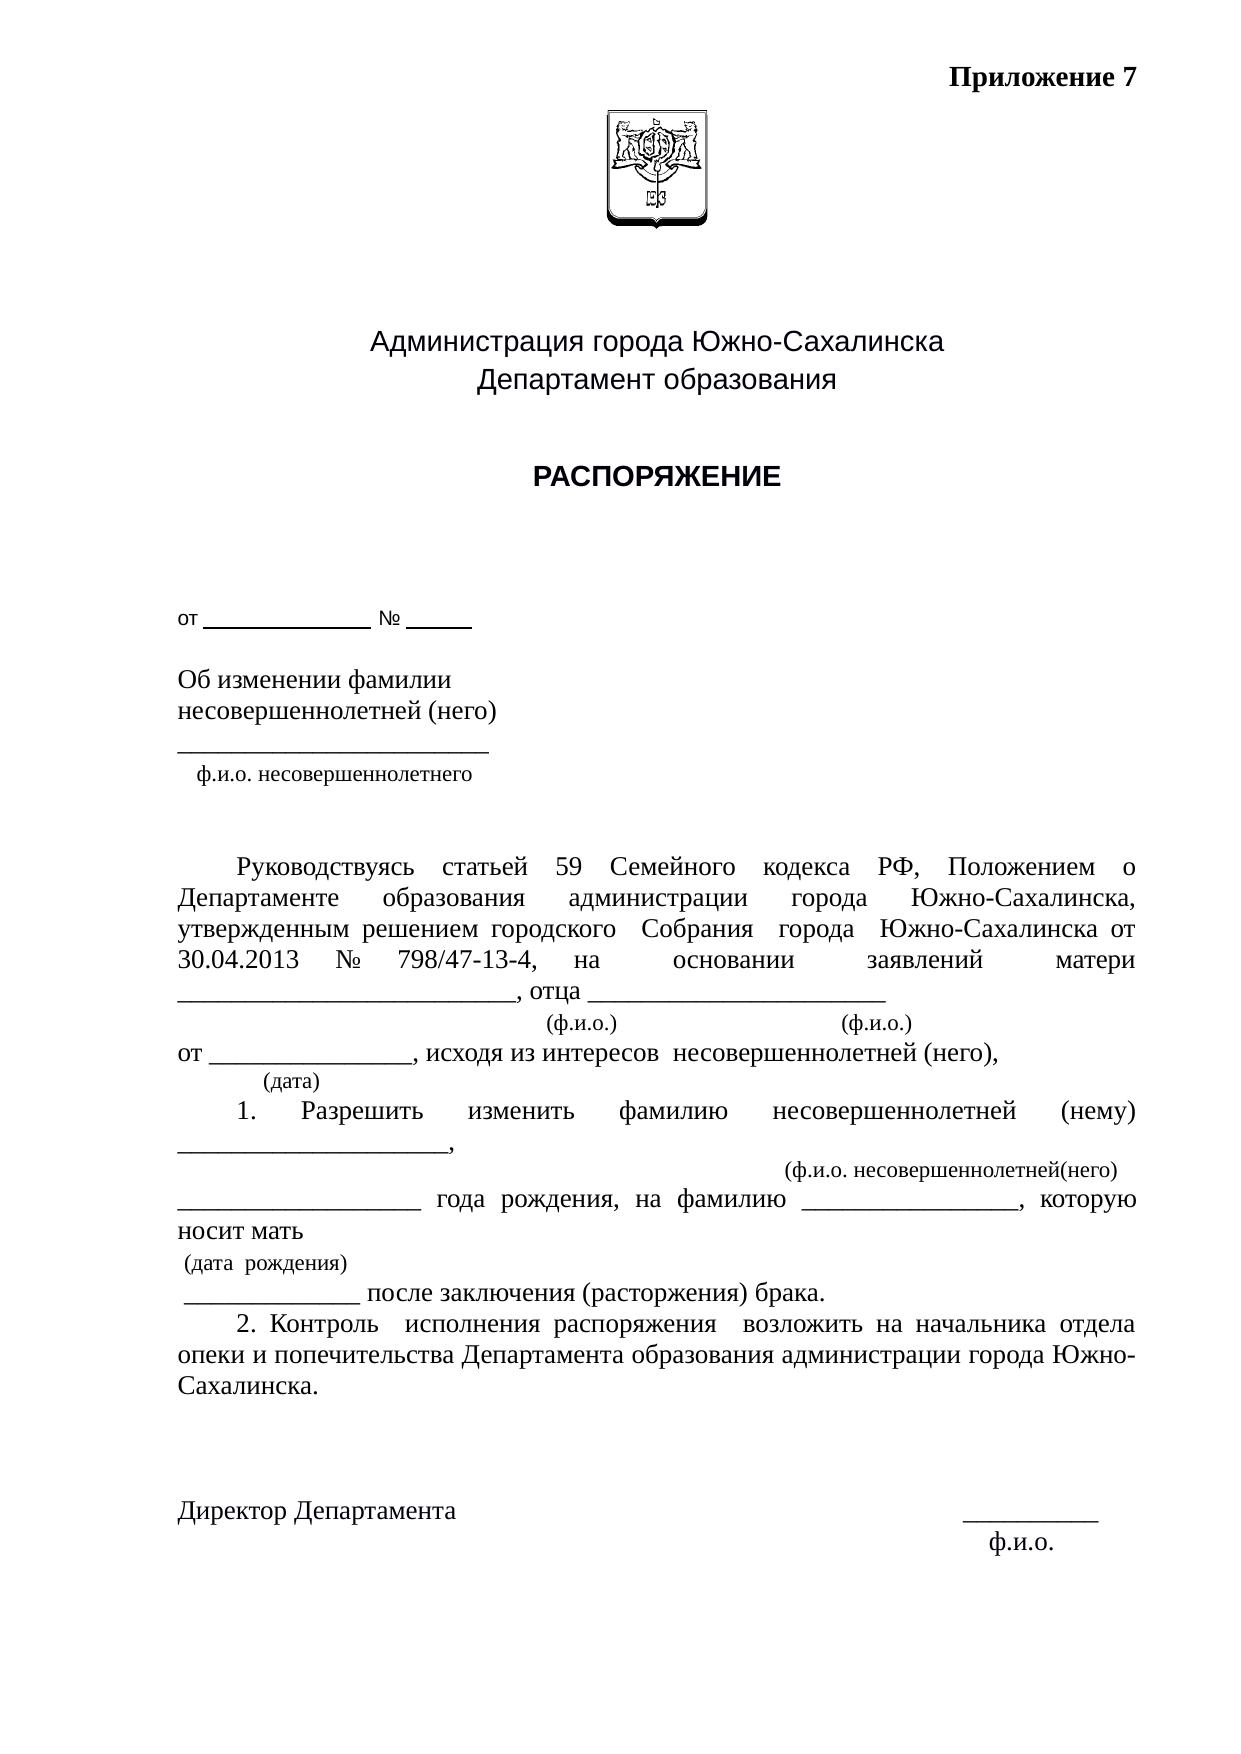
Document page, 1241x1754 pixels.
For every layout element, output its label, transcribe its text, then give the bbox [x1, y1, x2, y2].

text _______________________ [177, 725, 1137, 756]
text РАСПОРЯЖЕНИЕ [177, 459, 1137, 493]
text Об изменении фамилии [177, 663, 1137, 694]
text Руководствуясь статьей 59 Семейного кодекса РФ, Положением о Департаменте образования администрации города Южно-Сахалинска, утвержденным решением городского Собрания города Южно-Сахалинска от 30.04.2013 № 798/47-13-4, на основании заявлений матери _________________________, отца ______________________ [177, 849, 1137, 1005]
text (ф.и.о.) (ф.и.о.) [177, 1005, 1137, 1036]
text _____________ после заключения (расторжения) брака. [177, 1276, 1137, 1307]
text 2. Контроль исполнения распоряжения возложить на начальника отдела опеки и попечительства Департамента образования администрации города Южно-Сахалинска. [177, 1307, 1137, 1401]
text (дата) [177, 1068, 1137, 1094]
text ф.и.о. несовершеннолетнего [177, 756, 1137, 787]
text (ф.и.о. несовершеннолетней(него) [177, 1156, 1137, 1183]
text Директор Департамента __________ [177, 1494, 1137, 1525]
text 1. Разрешить изменить фамилию несовершеннолетней (нему) ____________________, [177, 1094, 1137, 1156]
text от _______________, исходя из интересов несовершеннолетней (него), [177, 1036, 1137, 1068]
text Администрация города Южно-Сахалинска [177, 324, 1137, 357]
text от № [177, 598, 1137, 632]
text Департамент образования [177, 362, 1137, 396]
text несовершеннолетней (него) [177, 694, 1137, 725]
text (дата рождения) [177, 1245, 1137, 1276]
text ф.и.о. [177, 1525, 1137, 1556]
text Приложение 7 [177, 59, 1137, 93]
text __________________ года рождения, на фамилию ________________, которую носит мать [177, 1183, 1137, 1245]
